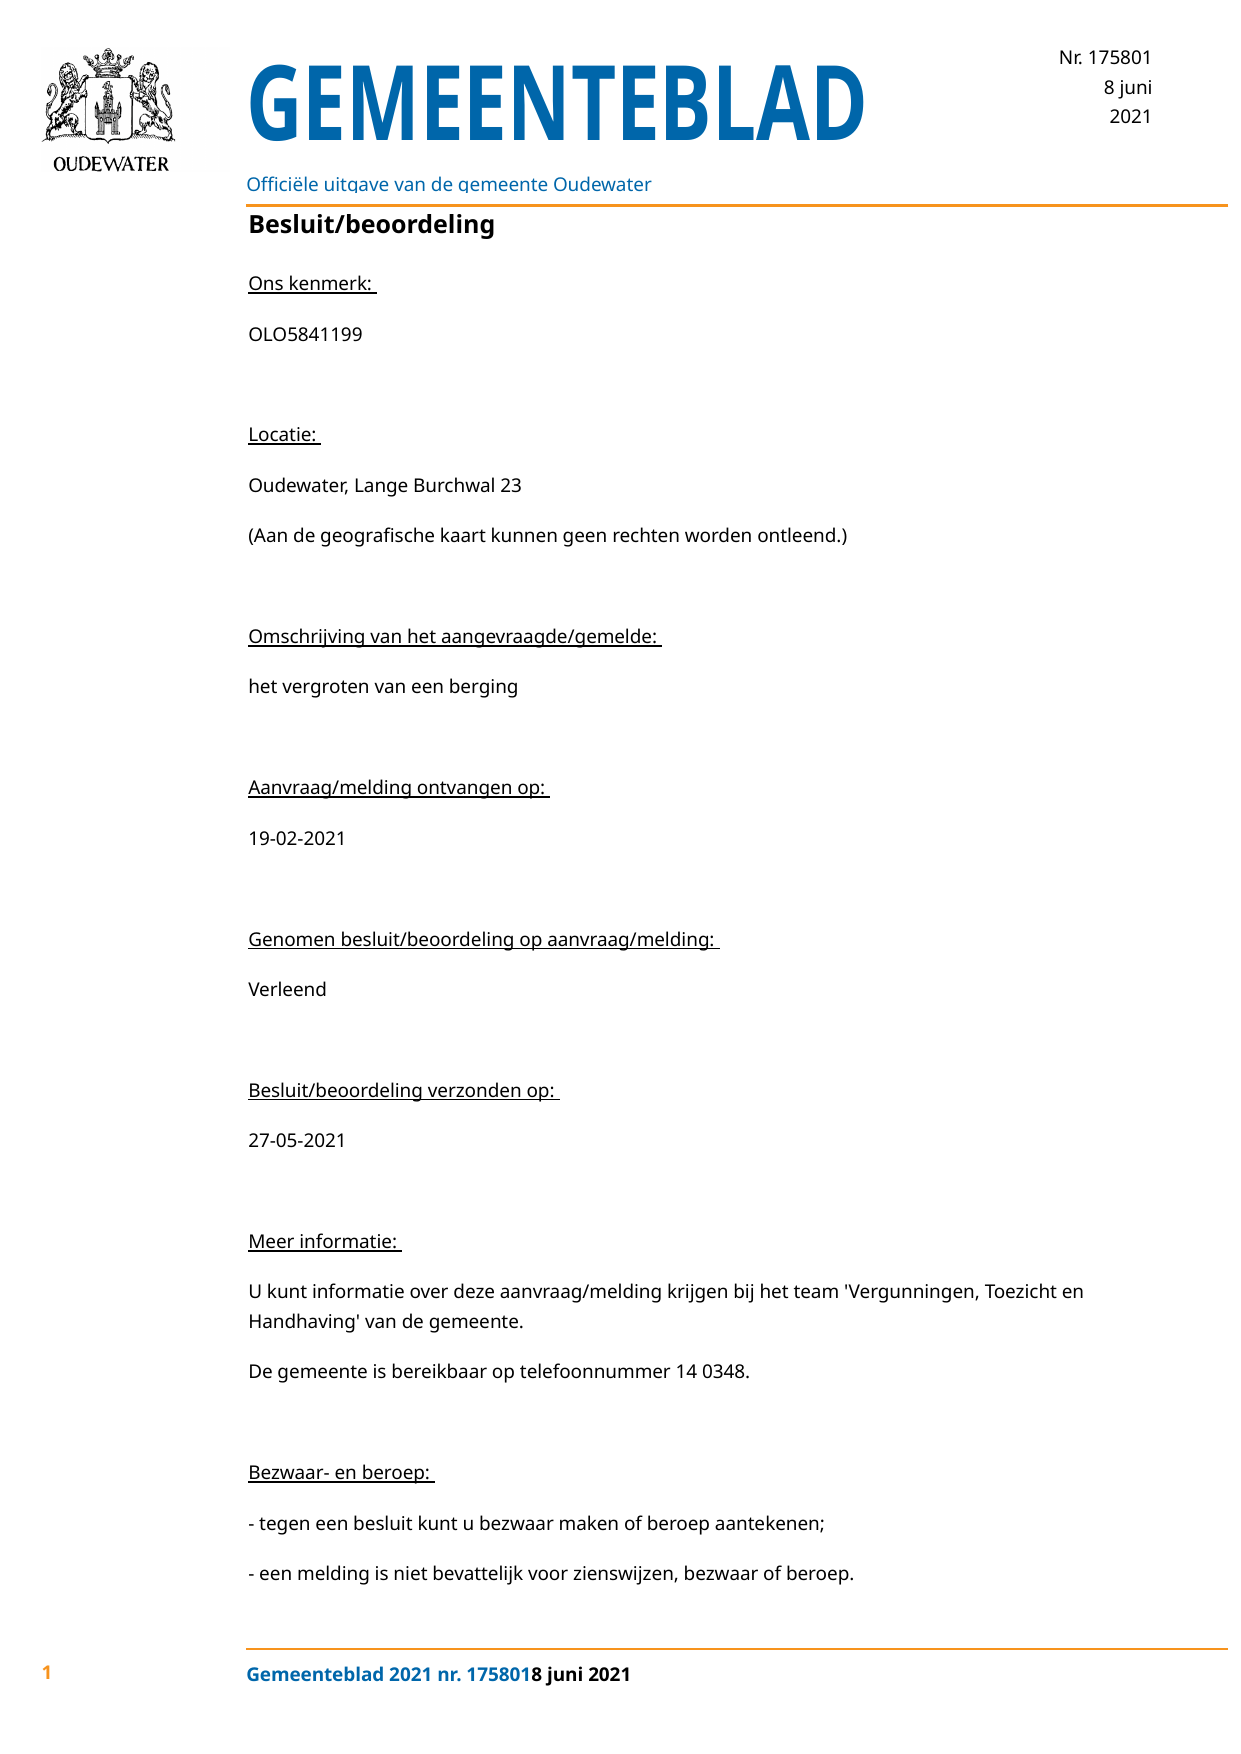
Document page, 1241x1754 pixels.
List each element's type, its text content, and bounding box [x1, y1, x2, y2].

text Aanvraag/melding ontvangen op: [248, 774, 1152, 800]
text Besluit/beoordeling verzonden op: [248, 1077, 1152, 1103]
text - tegen een besluit kunt u bezwaar maken of beroep aantekenen; [248, 1510, 1152, 1536]
text Genomen besluit/beoordeling op aanvraag/melding: [248, 926, 1152, 951]
text Oudewater, Lange Burchwal 23 [248, 472, 1152, 498]
text U kunt informatie over deze aanvraag/melding krijgen bij het team 'Vergunningen, Toezicht en Handhaving' van de gemeente. [248, 1279, 1152, 1334]
text Ons kenmerk: [248, 270, 1152, 296]
text OLO5841199 [248, 321, 1152, 346]
text De gemeente is bereikbaar op telefoonnummer 14 0348. [248, 1359, 1152, 1384]
text (Aan de geografische kaart kunnen geen rechten worden ontleend.) [248, 522, 1152, 548]
text Bezwaar- en beroep: [248, 1459, 1152, 1485]
text het vergroten van een berging [248, 674, 1152, 699]
picture [41, 47, 231, 172]
text 27-05-2021 [248, 1127, 1152, 1153]
text Meer informatie: [248, 1228, 1152, 1254]
text Besluit/beoordeling [248, 207, 1152, 241]
text 19-02-2021 [248, 825, 1152, 851]
text Locatie: [248, 422, 1152, 447]
text Omschrijving van het aangevraagde/gemelde: [248, 623, 1152, 649]
text - een melding is niet bevattelijk voor zienswijzen, bezwaar of beroep. [248, 1560, 1152, 1586]
text Verleend [248, 976, 1152, 1002]
